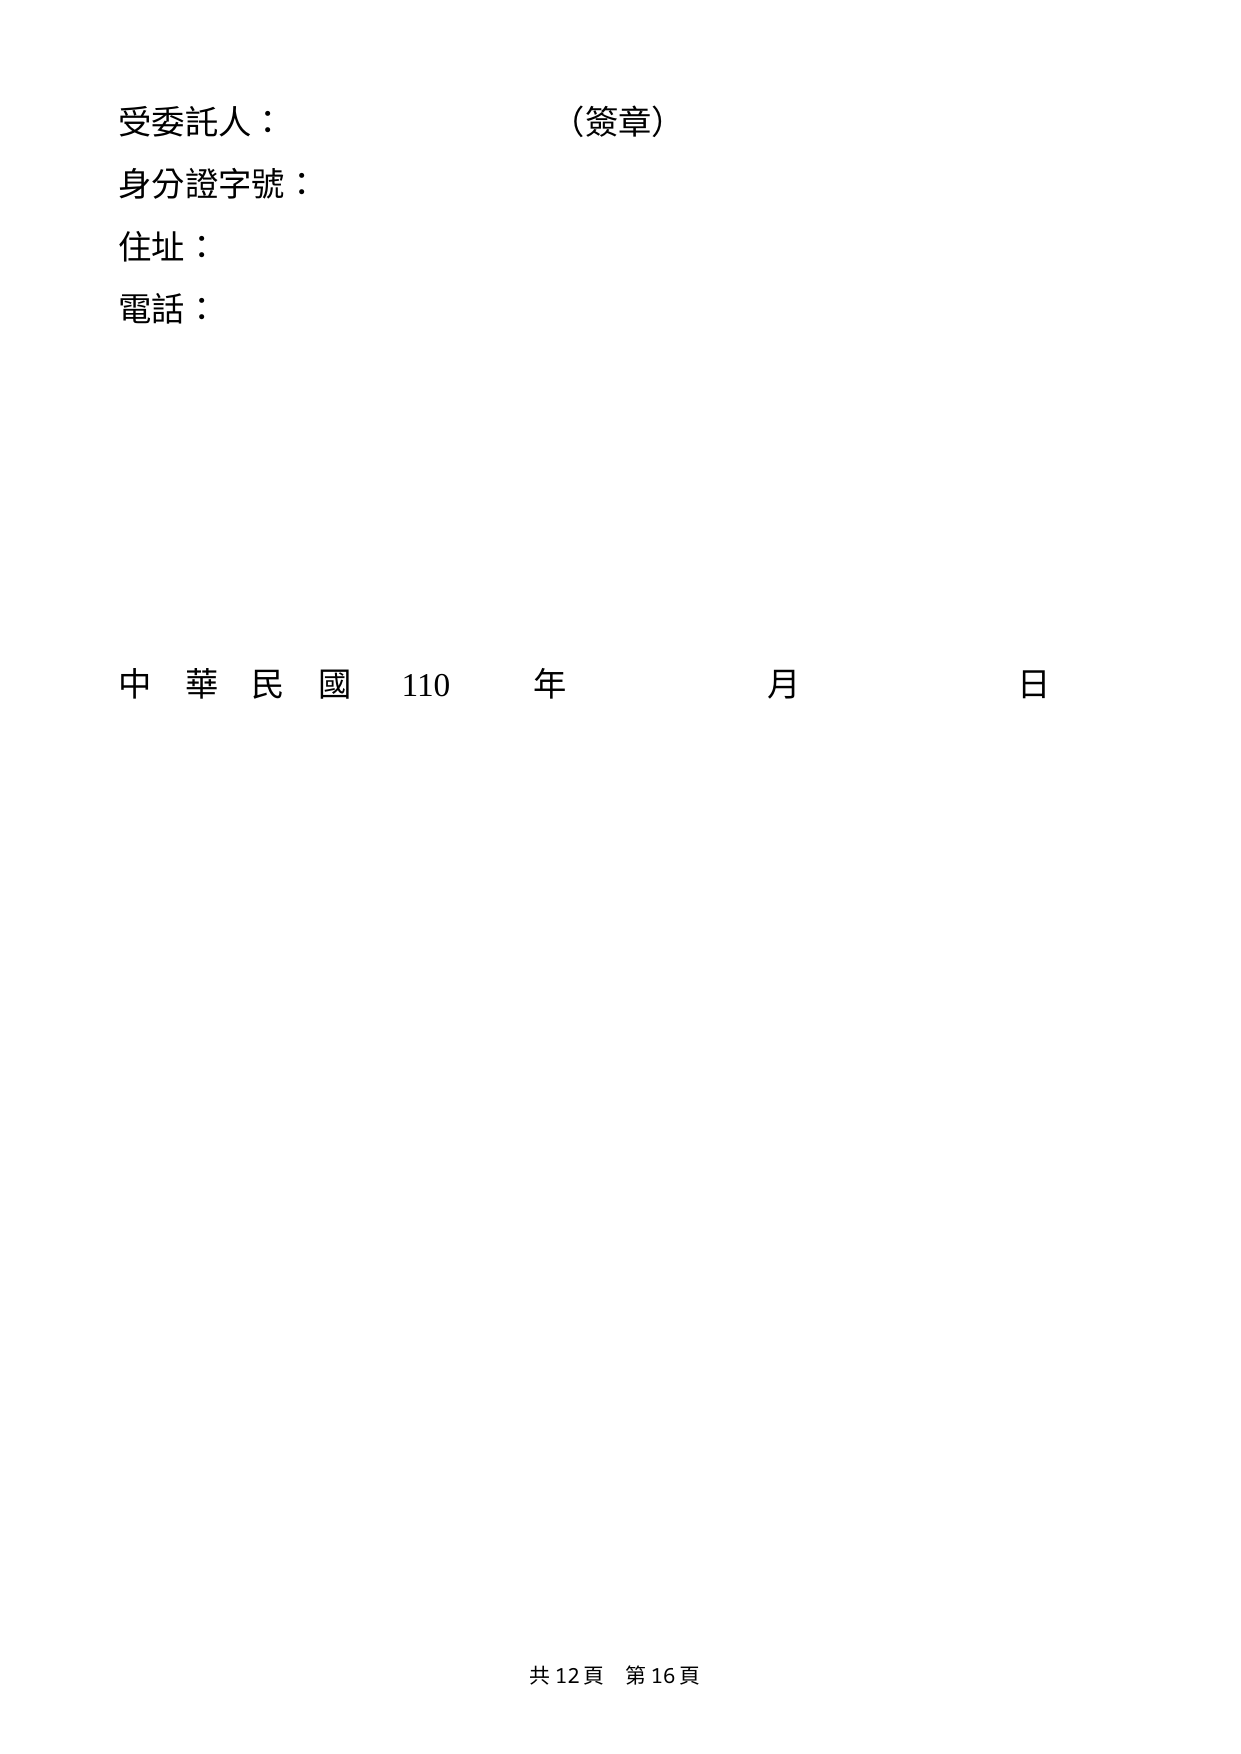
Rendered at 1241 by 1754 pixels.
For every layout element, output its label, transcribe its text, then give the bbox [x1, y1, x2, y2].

text 身分證字號： [118, 141, 1122, 203]
text 住址： [118, 203, 1122, 266]
text 電話： [118, 266, 1122, 328]
text 中 華 民 國 110 年 月 日 [118, 641, 1122, 703]
text 受委託人： （簽章） [118, 78, 1122, 141]
